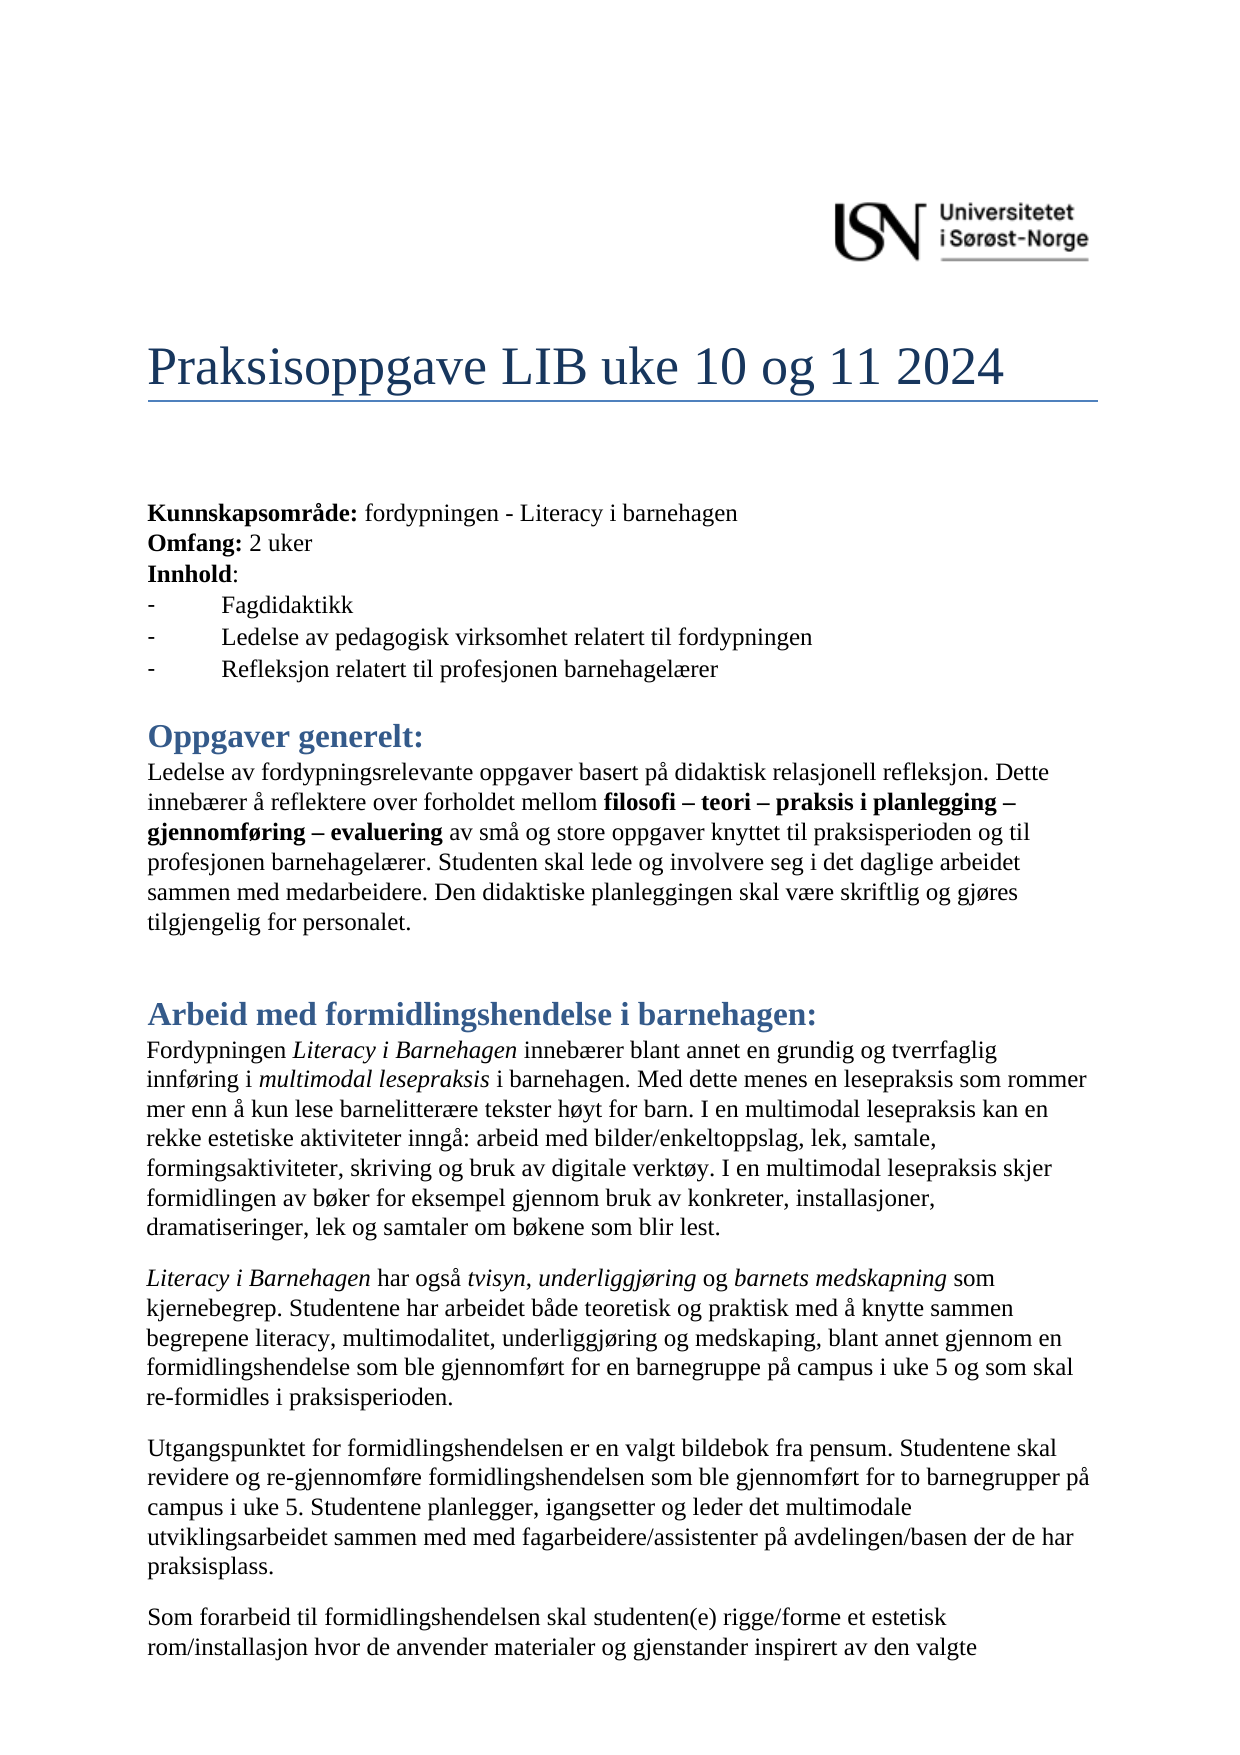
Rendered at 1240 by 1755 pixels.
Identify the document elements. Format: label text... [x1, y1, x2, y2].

text Utgangspunktet for formidlingshendelsen er en valgt bildebok fra pensum. Studentene skal revidere og re-gjennomføre formidlingshendelsen som ble gjennomført for to barnegrupper på campus i uke 5. Studentene planlegger, igangsetter og leder det multimodale utviklingsarbeidet sammen med med fagarbeidere/assistenter på avdelingen/basen der de har praksisplass. [147, 1433, 1094, 1580]
text Literacy i Barnehagen har også tvisyn, underliggjøring og barnets medskapning som kjernebegrep. Studentene har arbeidet både teoretisk og praktisk med å knytte sammen begrepene literacy, multimodalitet, underliggjøring og medskaping, blant annet gjennom en formidlingshendelse som ble gjennomført for en barnegruppe på campus i uke 5 og som skal re-formidles i praksisperioden. [146, 1263, 1094, 1411]
subtitle Oppgaver generelt: [147, 717, 1104, 755]
list Refleksjon relatert til profesjonen barnehagelærer [147, 654, 1093, 684]
list Ledelse av pedagogisk virksomhet relatert til fordypningen [147, 621, 1093, 652]
list Fagdidaktikk [147, 589, 1093, 620]
text Som forarbeid til formidlingshendelsen skal studenten(e) rigge/forme et estetisk rom/installasjon hvor de anvender materialer og gjenstander inspirert av den valgte [147, 1602, 1094, 1661]
text Ledelse av fordypningsrelevante oppgaver basert på didaktisk relasjonell refleksjon. Dette innebærer å reflektere over forholdet mellom filosofi – teori – praksis i planlegging – gjennomføring – evaluering av små og store oppgaver knyttet til praksisperioden og til profesjonen barnehagelærer. Studenten skal lede og involvere seg i det daglige arbeidet sammen med medarbeidere. Den didaktiske planleggingen skal være skriftlig og gjøres tilgjengelig for personalet. [147, 757, 1093, 936]
subtitle Arbeid med formidlingshendelse i barnehagen: [147, 994, 1104, 1032]
text Omfang: 2 uker [147, 528, 1093, 557]
text Fordypningen Literacy i Barnehagen innebærer blant annet en grundig og tverrfaglig innføring i multimodal lesepraksis i barnehagen. Med dette menes en lesepraksis som rommer mer enn å kun lese barnelitterære tekster høyt for barn. I en multimodal lesepraksis kan en rekke estetiske aktiviteter inngå: arbeid med bilder/enkeltoppslag, lek, samtale, formingsaktiviteter, skriving og bruk av digitale verktøy. I en multimodal lesepraksis skjer formidlingen av bøker for eksempel gjennom bruk av konkreter, installasjoner, dramatiseringer, lek og samtaler om bøkene som blir lest. [146, 1035, 1094, 1241]
text Kunnskapsområde: fordypningen - Literacy i barnehagen [147, 498, 1093, 527]
text Praksisoppgave LIB uke 10 og 11 2024 [147, 333, 1104, 396]
text Innhold: [147, 559, 1093, 588]
